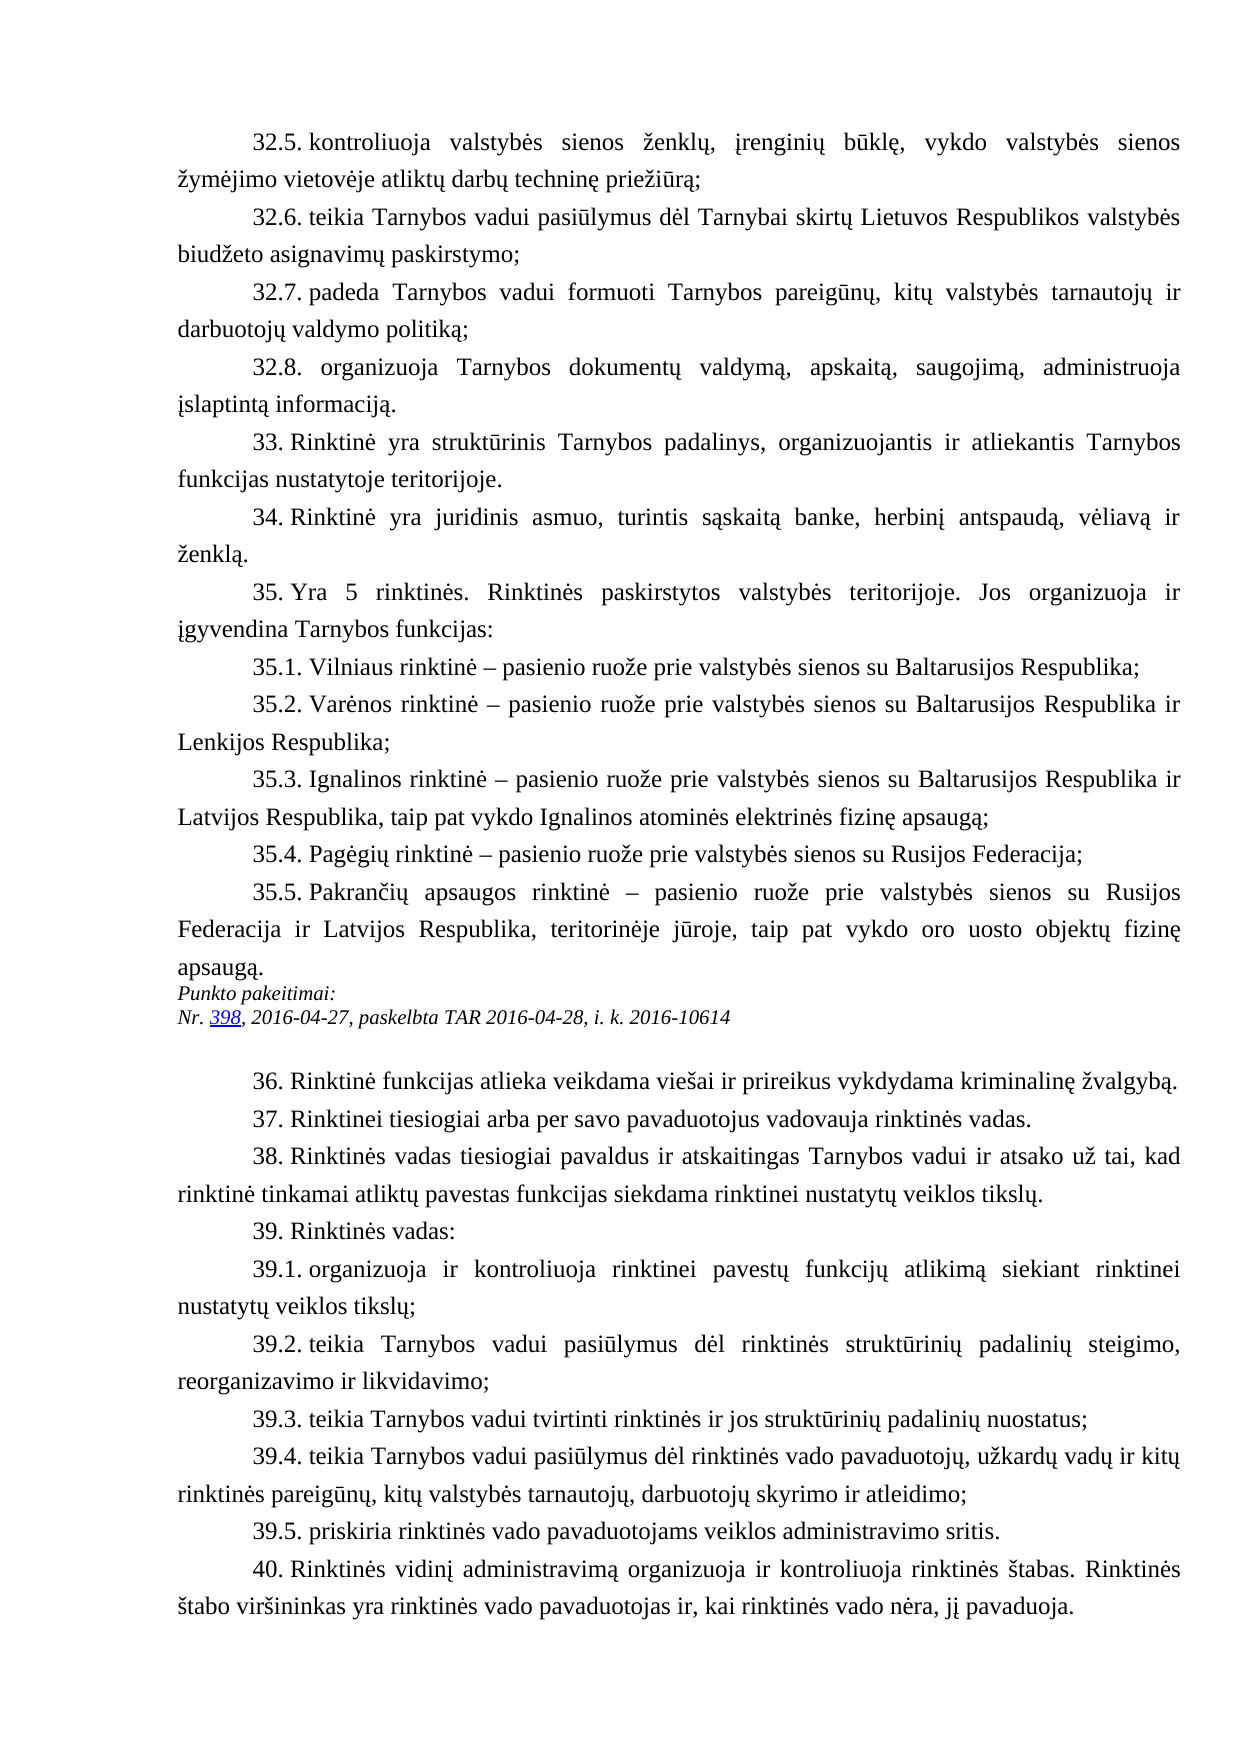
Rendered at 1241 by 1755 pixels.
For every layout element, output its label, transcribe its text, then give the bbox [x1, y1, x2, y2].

text 39.3. teikia Tarnybos vadui tvirtinti rinktinės ir jos struktūrinių padalinių nuostatus; [177, 1395, 1181, 1432]
text 39. Rinktinės vadas: [177, 1207, 1181, 1245]
text 33. Rinktinė yra struktūrinis Tarnybos padalinys, organizuojantis ir atliekantis Tarnybos funkcijas nustatytoje teritorijoje. [177, 418, 1181, 493]
text 32.7. padeda Tarnybos vadui formuoti Tarnybos pareigūnų, kitų valstybės tarnautojų ir darbuotojų valdymo politiką; [177, 268, 1181, 343]
text Punkto pakeitimai: [177, 981, 1181, 1005]
text 39.1. organizuoja ir kontroliuoja rinktinei pavestų funkcijų atlikimą siekiant rinktinei nustatytų veiklos tikslų; [177, 1245, 1181, 1320]
text 35.2. Varėnos rinktinė – pasienio ruože prie valstybės sienos su Baltarusijos Respublika ir Lenkijos Respublika; [177, 681, 1181, 756]
text 35.1. Vilniaus rinktinė – pasienio ruože prie valstybės sienos su Baltarusijos Respublika; [177, 643, 1181, 681]
text 39.2. teikia Tarnybos vadui pasiūlymus dėl rinktinės struktūrinių padalinių steigimo, reorganizavimo ir likvidavimo; [177, 1320, 1181, 1395]
text 38. Rinktinės vadas tiesiogiai pavaldus ir atskaitingas Tarnybos vadui ir atsako už tai, kad rinktinė tinkamai atliktų pavestas funkcijas siekdama rinktinei nustatytų veiklos tikslų. [177, 1132, 1181, 1207]
text 34. Rinktinė yra juridinis asmuo, turintis sąskaitą banke, herbinį antspaudą, vėliavą ir ženklą. [177, 493, 1181, 568]
text 36. Rinktinė funkcijas atlieka veikdama viešai ir prireikus vykdydama kriminalinę žvalgybą. [177, 1057, 1181, 1095]
text 40. Rinktinės vidinį administravimą organizuoja ir kontroliuoja rinktinės štabas. Rinktinės štabo viršininkas yra rinktinės vado pavaduotojas ir, kai rinktinės vado nėra, jį pavaduoja. [177, 1545, 1181, 1620]
text 35.5. Pakrančių apsaugos rinktinė – pasienio ruože prie valstybės sienos su Rusijos Federacija ir Latvijos Respublika, teritorinėje jūroje, taip pat vykdo oro uosto objektų fizinę apsaugą. [177, 868, 1181, 981]
text 32.8. organizuoja Tarnybos dokumentų valdymą, apskaitą, saugojimą, administruoja įslaptintą informaciją. [177, 343, 1181, 418]
text 37. Rinktinei tiesiogiai arba per savo pavaduotojus vadovauja rinktinės vadas. [177, 1095, 1181, 1132]
text 35.4. Pagėgių rinktinė – pasienio ruože prie valstybės sienos su Rusijos Federacija; [177, 831, 1181, 868]
text 32.5. kontroliuoja valstybės sienos ženklų, įrenginių būklę, vykdo valstybės sienos žymėjimo vietovėje atliktų darbų techninę priežiūrą; [177, 118, 1181, 193]
text 35.3. Ignalinos rinktinė – pasienio ruože prie valstybės sienos su Baltarusijos Respublika ir Latvijos Respublika, taip pat vykdo Ignalinos atominės elektrinės fizinę apsaugą; [177, 756, 1181, 831]
text 35. Yra 5 rinktinės. Rinktinės paskirstytos valstybės teritorijoje. Jos organizuoja ir įgyvendina Tarnybos funkcijas: [177, 568, 1181, 643]
text Nr. 398, 2016-04-27, paskelbta TAR 2016-04-28, i. k. 2016-10614 [177, 1005, 1181, 1029]
text 39.4. teikia Tarnybos vadui pasiūlymus dėl rinktinės vado pavaduotojų, užkardų vadų ir kitų rinktinės pareigūnų, kitų valstybės tarnautojų, darbuotojų skyrimo ir atleidimo; [177, 1432, 1181, 1507]
text 32.6. teikia Tarnybos vadui pasiūlymus dėl Tarnybai skirtų Lietuvos Respublikos valstybės biudžeto asignavimų paskirstymo; [177, 193, 1181, 268]
text 39.5. priskiria rinktinės vado pavaduotojams veiklos administravimo sritis. [177, 1507, 1181, 1545]
